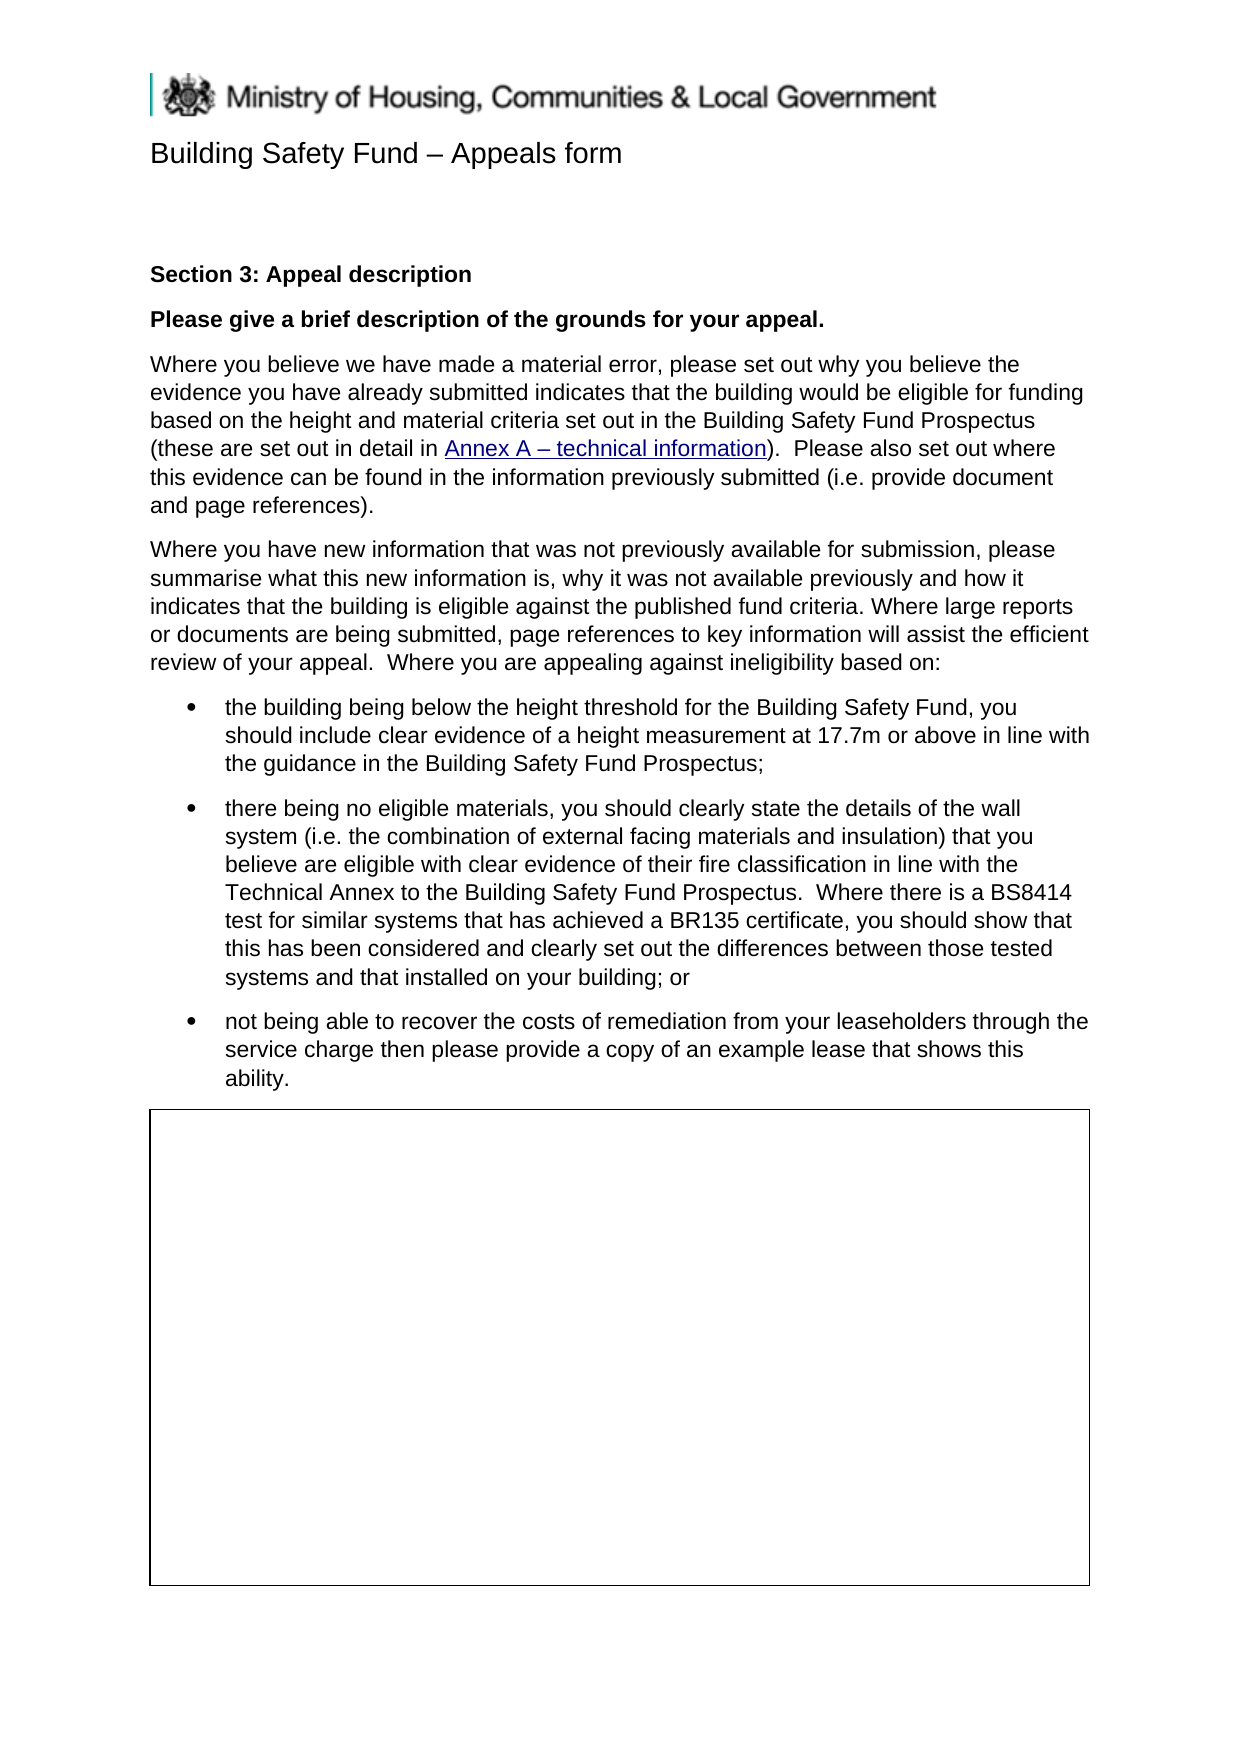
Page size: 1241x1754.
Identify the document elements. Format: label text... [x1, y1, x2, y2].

list not being able to recover the costs of remediation from your leaseholders through the service charge then please provide a copy of an example lease that shows this ability. [187, 1008, 1090, 1091]
text Where you believe we have made a material error, please set out why you believe the evidence you have already submitted indicates that the building would be eligible for funding based on the height and material criteria set out in the Building Safety Fund Prospectus (these are set out in detail in Annex A – technical information). Please also set out where this evidence can be found in the information previously submitted (i.e. provide document and page references). [150, 351, 1090, 518]
table_header [151, 1110, 1089, 1585]
text Please give a brief description of the grounds for your appeal. [150, 306, 1090, 332]
text Section 3: Appeal description [150, 261, 1090, 288]
text Where you have new information that was not previously available for submission, please summarise what this new information is, why it was not available previously and how it indicates that the building is eligible against the published fund criteria. Where large reports or documents are being submitted, page references to key information will assist the efficient review of your appeal. Where you are appealing against ineligibility based on: [150, 536, 1090, 675]
list there being no eligible materials, you should clearly state the details of the wall system (i.e. the combination of external facing materials and insulation) that you believe are eligible with clear evidence of their fire classification in line with the Technical Annex to the Building Safety Fund Prospectus. Where there is a BS8414 test for similar systems that has achieved a BR135 certificate, you should show that this has been considered and clearly set out the differences between those tested systems and that installed on your building; or [187, 795, 1090, 990]
list the building being below the height threshold for the Building Safety Fund, you should include clear evidence of a height measurement at 17.7m or above in line with the guidance in the Building Safety Fund Prospectus; [187, 694, 1090, 776]
